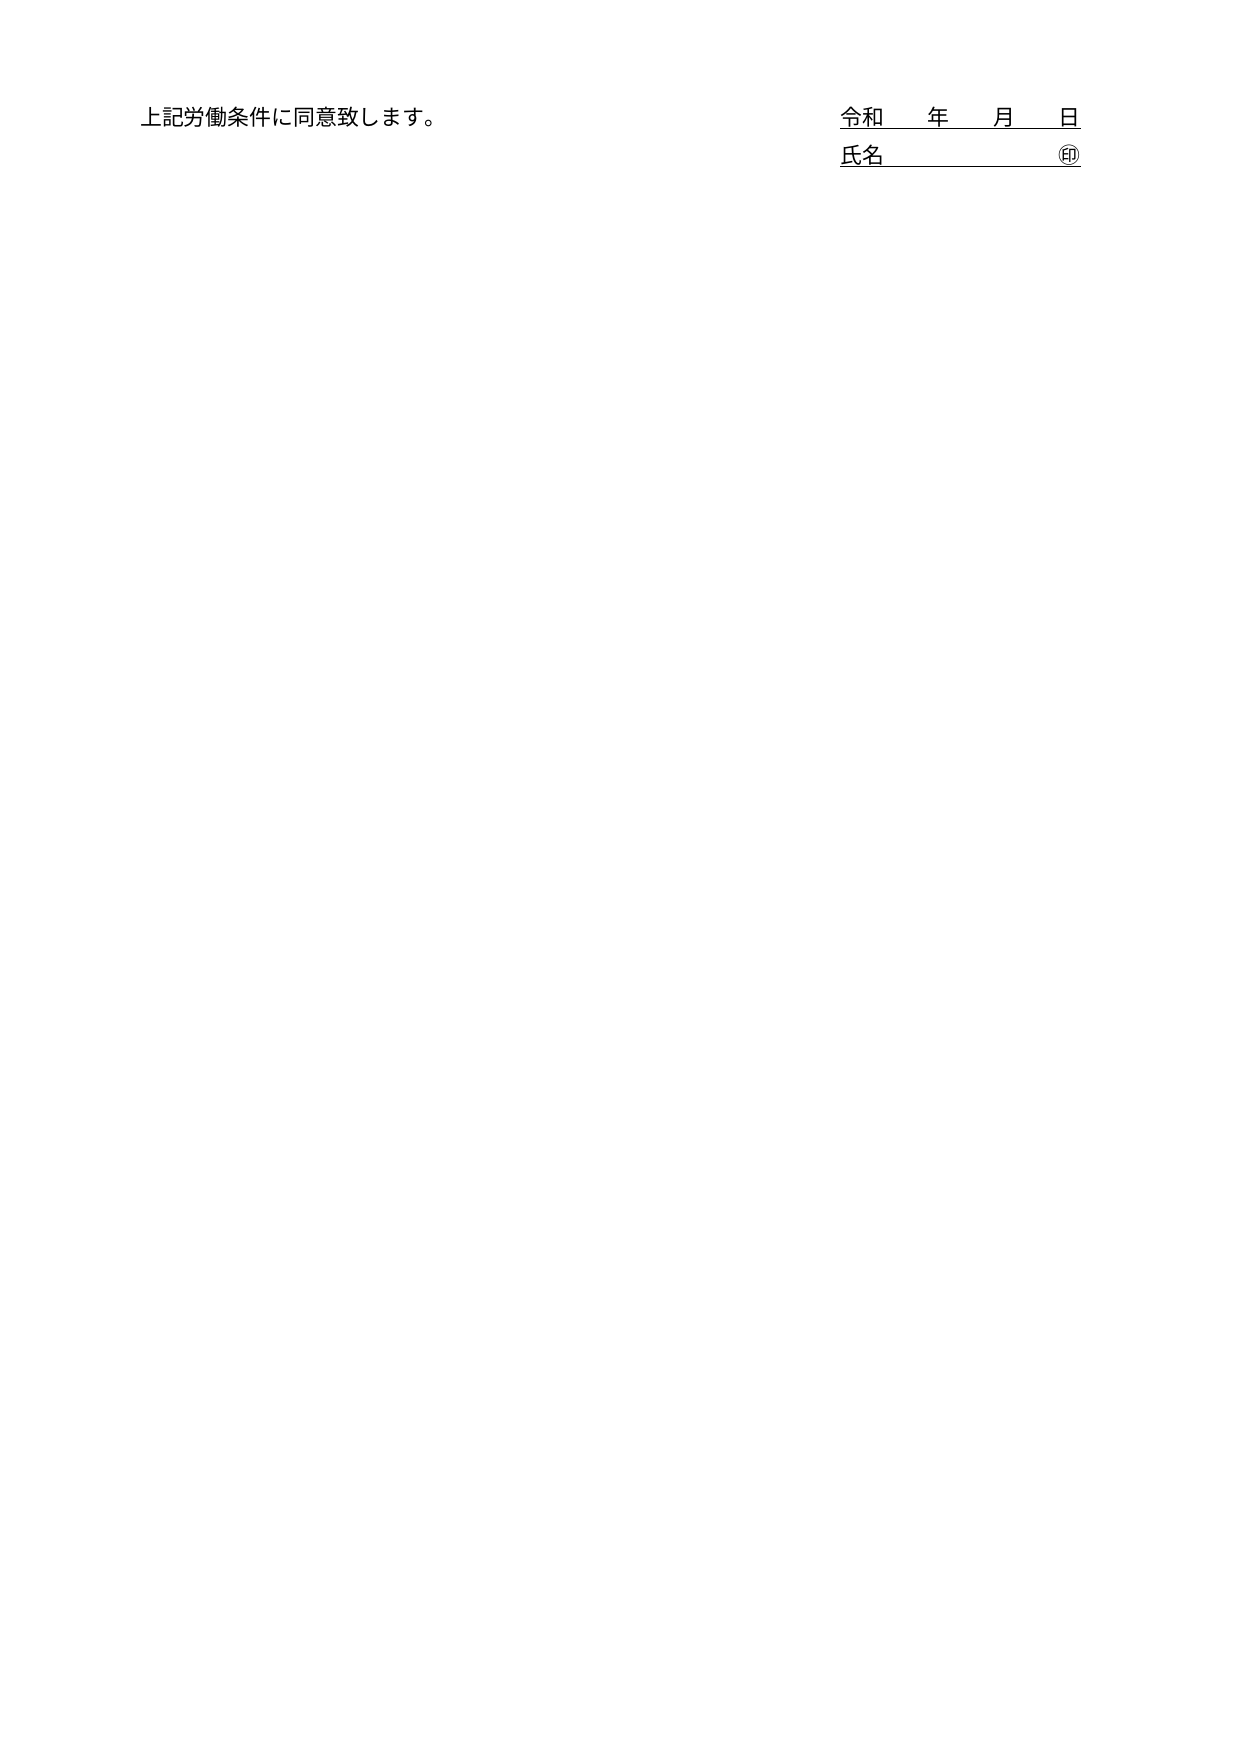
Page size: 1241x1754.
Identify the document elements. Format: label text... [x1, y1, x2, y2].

text 氏名 ㊞ [118, 138, 1122, 170]
text 上記労働条件に同意致します。 令和 年 月 日 [118, 100, 1122, 132]
